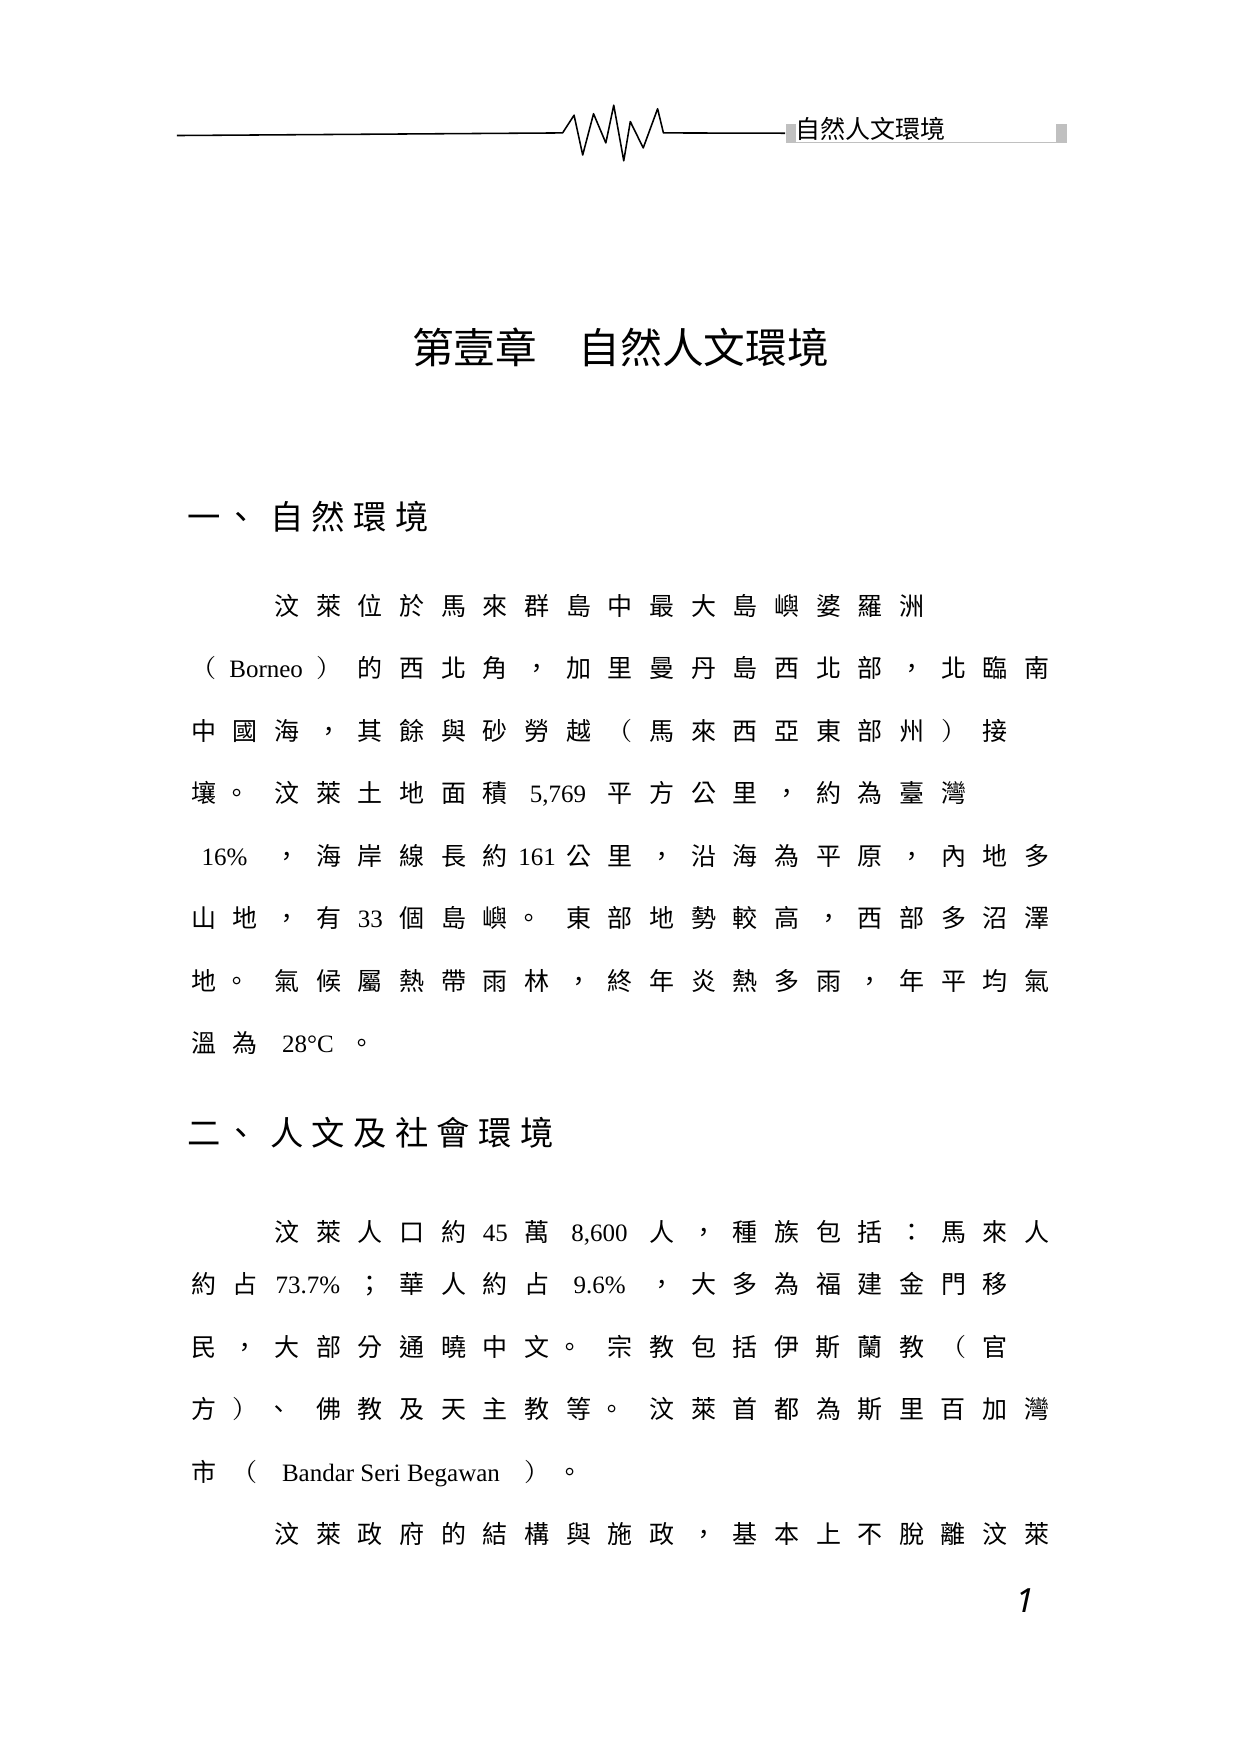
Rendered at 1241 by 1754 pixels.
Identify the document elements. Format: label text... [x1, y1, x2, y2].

text 二、人文及社會環境 [183, 1089, 1058, 1152]
text 汶萊政府的結構與施政，基本上不脫離汶萊 [183, 1491, 1058, 1554]
text 一、自然環境 [183, 473, 1058, 536]
text 汶萊位於馬來群島中最大島嶼婆羅洲（Borneo）的西北角，加里曼丹島西北部，北臨南中國海，其餘與砂勞越（馬來西亞東部州）接壤。汶萊土地面積5,769平方公里，約為臺灣16%，海岸線長約161公里，沿海為平原，內地多山地，有33個島嶼。東部地勢較高，西部多沼澤地。氣候屬熱帶雨林，終年炎熱多雨，年平均氣溫為28°C。 [183, 563, 1058, 1063]
text 汶萊人口約45萬8,600人，種族包括：馬來人約占73.7%；華人約占9.6%，大多為福建金門移民，大部分通曉中文。宗教包括伊斯蘭教（官方）、佛教及天主教等。汶萊首都為斯里百加灣市（Bandar Seri Begawan）。 [183, 1179, 1058, 1491]
text 第壹章 自然人文環境 [183, 304, 1058, 366]
